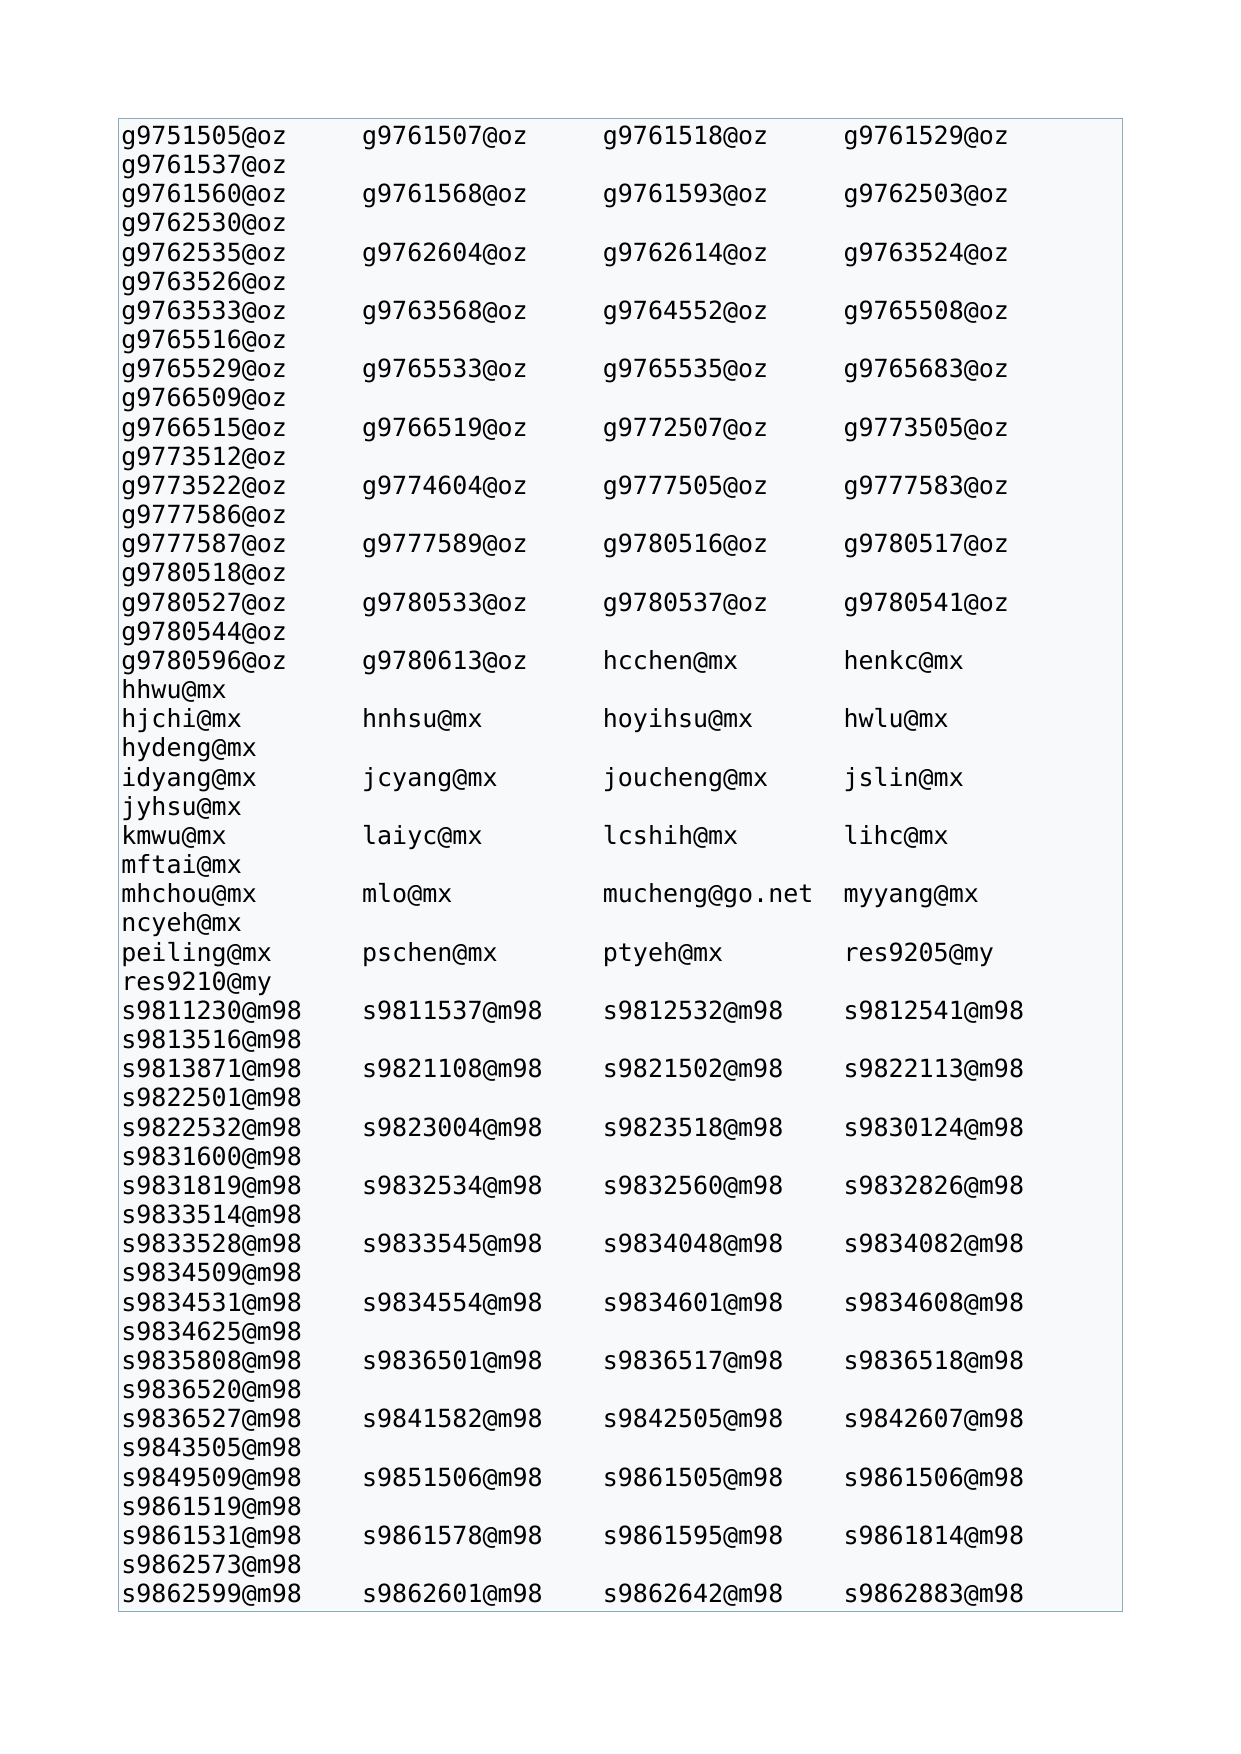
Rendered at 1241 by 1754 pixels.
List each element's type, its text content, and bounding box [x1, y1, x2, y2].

text g9751505@oz g9761507@oz g9761518@oz g9761529@oz g9761537@oz g9761560@oz g9761568@oz g9761593@oz g9762503@oz g9762530@oz g9762535@oz g9762604@oz g9762614@oz g9763524@oz g9763526@oz g9763533@oz g9763568@oz g9764552@oz g9765508@oz g9765516@oz g9765529@oz g9765533@oz g9765535@oz g9765683@oz g9766509@oz g9766515@oz g9766519@oz g9772507@oz g9773505@oz g9773512@oz g9773522@oz g9774604@oz g9777505@oz g9777583@oz g9777586@oz g9777587@oz g9777589@oz g9780516@oz g9780517@oz g9780518@oz g9780527@oz g9780533@oz g9780537@oz g9780541@oz g9780544@oz g9780596@oz g9780613@oz hcchen@mx henkc@mx hhwu@mx hjchi@mx hnhsu@mx hoyihsu@mx hwlu@mx hydeng@mx idyang@mx jcyang@mx joucheng@mx jslin@mx jyhsu@mx kmwu@mx laiyc@mx lcshih@mx lihc@mx mftai@mx mhchou@mx mlo@mx mucheng@go.net myyang@mx ncyeh@mx peiling@mx pschen@mx ptyeh@mx res9205@my res9210@my s9811230@m98 s9811537@m98 s9812532@m98 s9812541@m98 s9813516@m98 s9813871@m98 s9821108@m98 s9821502@m98 s9822113@m98 s9822501@m98 s9822532@m98 s9823004@m98 s9823518@m98 s9830124@m98 s9831600@m98 s9831819@m98 s9832534@m98 s9832560@m98 s9832826@m98 s9833514@m98 s9833528@m98 s9833545@m98 s9834048@m98 s9834082@m98 s9834509@m98 s9834531@m98 s9834554@m98 s9834601@m98 s9834608@m98 s9834625@m98 s9835808@m98 s9836501@m98 s9836517@m98 s9836518@m98 s9836520@m98 s9836527@m98 s9841582@m98 s9842505@m98 s9842607@m98 s9843505@m98 s9849509@m98 s9851506@m98 s9861505@m98 s9861506@m98 s9861519@m98 s9861531@m98 s9861578@m98 s9861595@m98 s9861814@m98 s9862573@m98 s9862599@m98 s9862601@m98 s9862642@m98 s9862883@m98 [119, 119, 1122, 1611]
